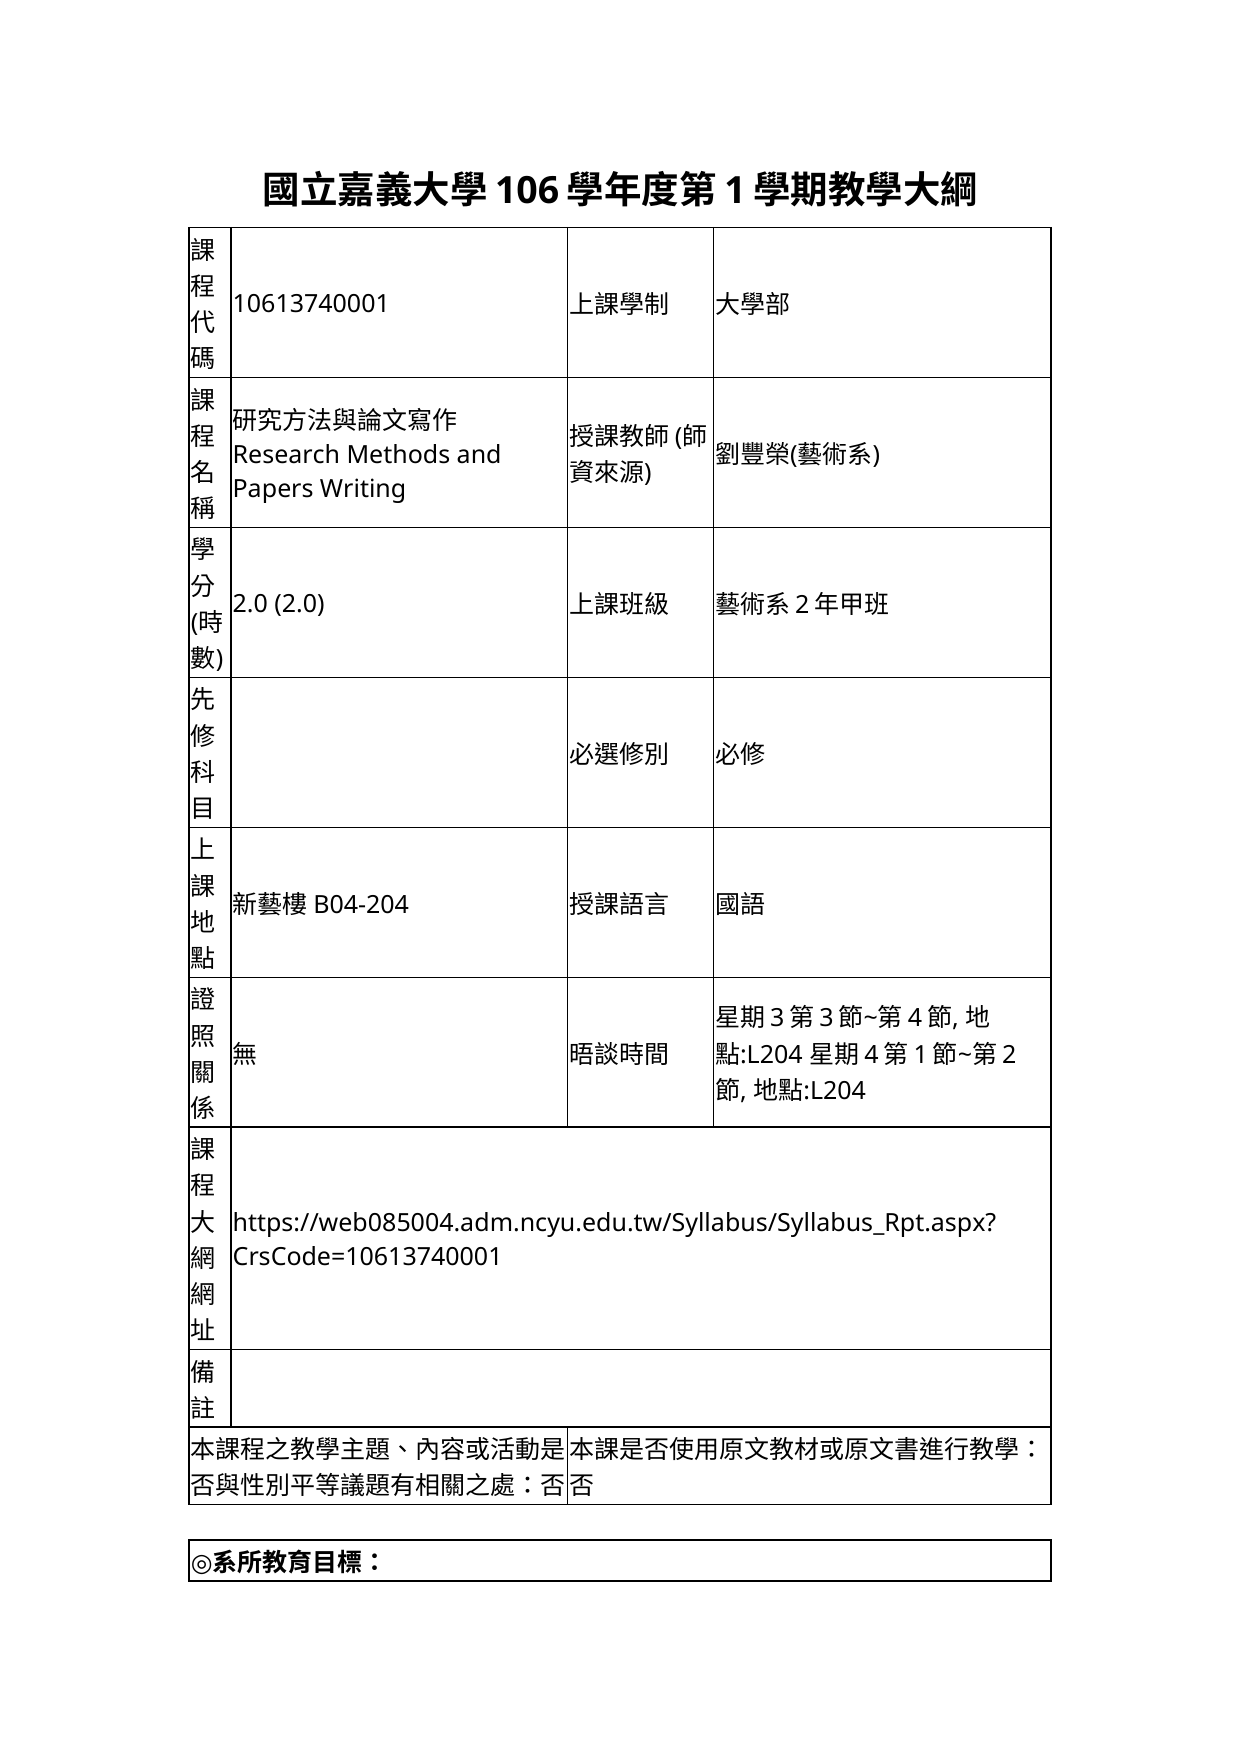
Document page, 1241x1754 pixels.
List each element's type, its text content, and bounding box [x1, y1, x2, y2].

table_header 10613740001 [232, 228, 567, 377]
table_header 上課學制 [568, 228, 713, 377]
table_header [188, 225, 1053, 1584]
table_cell 課程大網網址 [190, 1128, 230, 1349]
table_cell 研究方法與論文寫作 Research Methods and Papers Writing [232, 378, 567, 527]
table_cell 本課是否使用原文教材或原文書進行教學：否 [568, 1428, 1050, 1503]
table_cell 必修 [714, 678, 1050, 826]
table_cell 授課教師 (師資來源) [568, 378, 713, 527]
table_cell 無 [232, 978, 567, 1126]
table_cell https://web085004.adm.ncyu.edu.tw/Syllabus/Syllabus_Rpt.aspx?CrsCode=10613740001 [232, 1128, 1050, 1349]
table_cell 上課班級 [568, 528, 713, 677]
table_cell 藝術系2年甲班 [714, 528, 1050, 677]
table_cell 星期3第3節~第4節, 地點:L204 星期4第1節~第2節, 地點:L204 [714, 978, 1050, 1126]
table_cell 上課地點 [190, 828, 230, 976]
table_cell 2.0 (2.0) [232, 528, 567, 677]
table_cell 新藝樓 B04-204 [232, 828, 567, 976]
table_cell 先修科目 [190, 678, 230, 826]
table_header ◎系所教育目標： [190, 1541, 1050, 1580]
table_cell [232, 678, 567, 826]
table_cell [232, 1350, 1050, 1426]
table_cell 本課程之教學主題、內容或活動是否與性別平等議題有相關之處：否 [190, 1428, 567, 1503]
table_cell 必選修別 [568, 678, 713, 826]
table_header 大學部 [714, 228, 1050, 377]
table_cell 備 註 [190, 1350, 230, 1426]
table_cell 國語 [714, 828, 1050, 976]
table_cell 學分(時數) [190, 528, 230, 677]
table_cell 課程名稱 [190, 378, 230, 527]
table_cell 劉豐榮(藝術系) [714, 378, 1050, 527]
table_header 課程代碼 [190, 228, 230, 377]
table_cell 授課語言 [568, 828, 713, 976]
table_cell 晤談時間 [568, 978, 713, 1126]
subtitle 國立嘉義大學106學年度第1學期教學大綱 [187, 160, 1053, 215]
table_cell 證照關係 [190, 978, 230, 1126]
